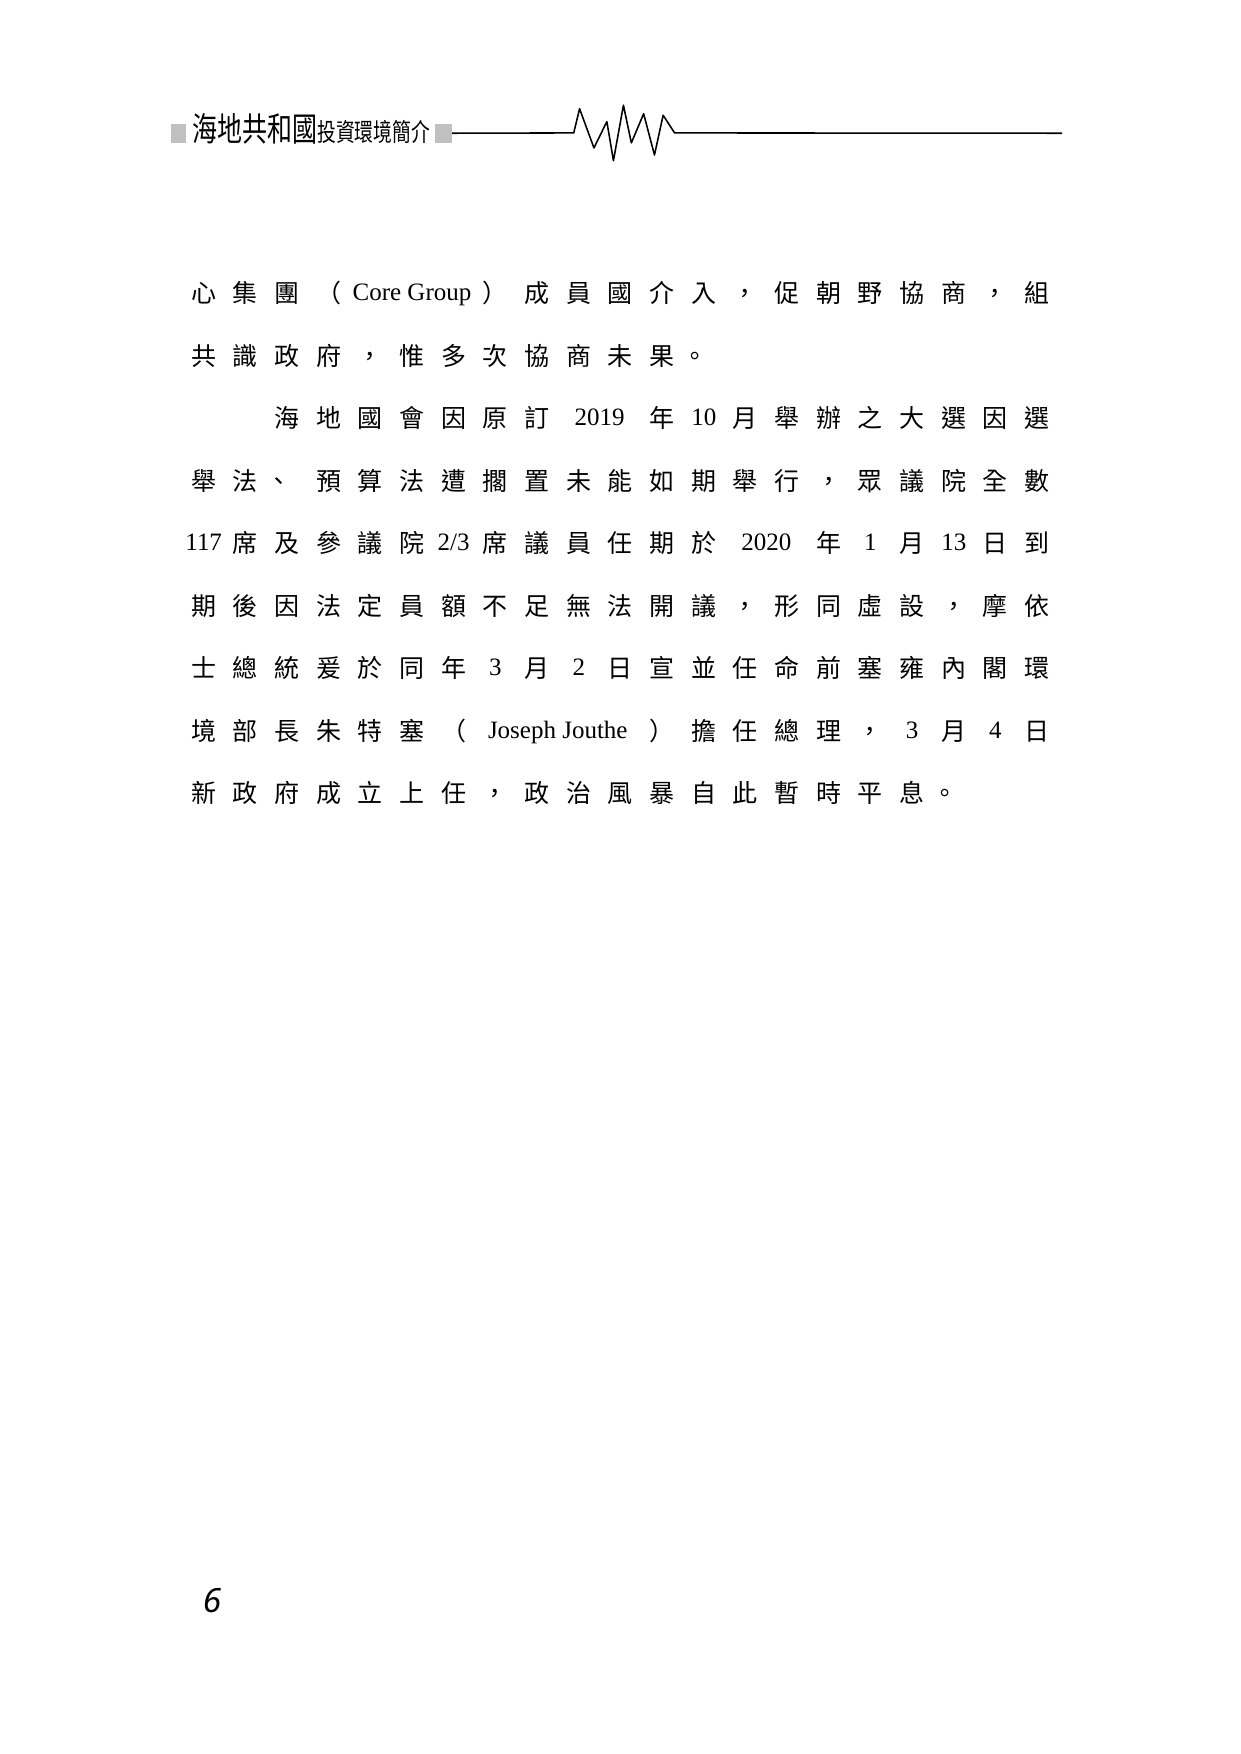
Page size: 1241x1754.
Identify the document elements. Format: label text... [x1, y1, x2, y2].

text 心集團（Core Group）成員國介入，促朝野協商，組共識政府，惟多次協商未果。 [183, 250, 1058, 375]
text 海地國會因原訂2019年10月舉辦之大選因選舉法、預算法遭擱置未能如期舉行，眾議院全數117席及參議院2/3席議員任期於2020年1月13日到期後因法定員額不足無法開議，形同虛設，摩依士總統爰於同年3月2日宣並任命前塞雍內閣環境部長朱特塞（Joseph Jouthe）擔任總理，3月4日新政府成立上任，政治風暴自此暫時平息。 [183, 375, 1058, 813]
